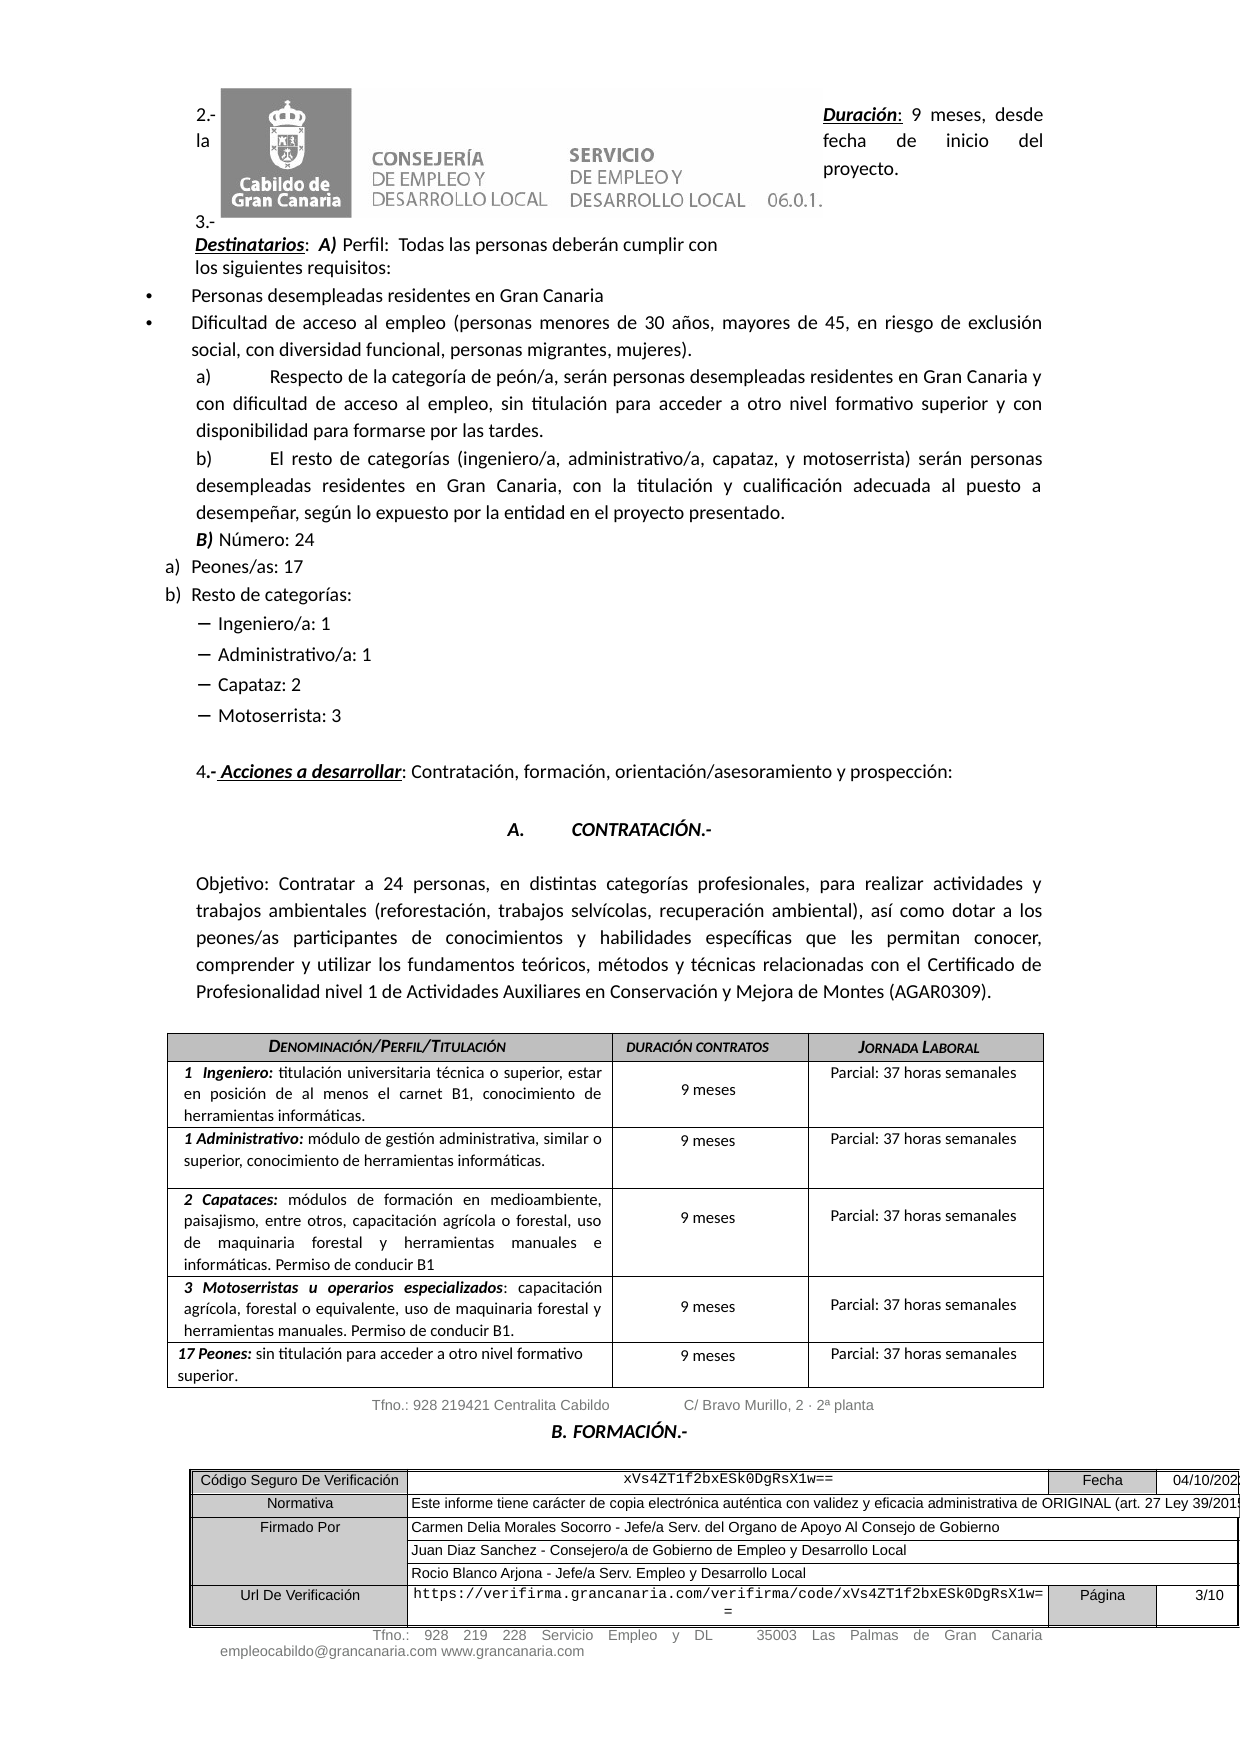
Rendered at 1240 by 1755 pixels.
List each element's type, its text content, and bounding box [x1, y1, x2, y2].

table_cell 17 Peones: sin titulación para acceder a otro nivel formativo superior. [168, 1343, 612, 1387]
list Resto de categorías: [165, 582, 1043, 606]
subtitle A. CONTRATACIÓN.- [191, 814, 1043, 842]
text − Motoserrista: 3 [196, 701, 1043, 728]
table_cell Parcial: 37 horas semanales [809, 1062, 1043, 1127]
list El resto de categorías (ingeniero/a, administrativo/a, capataz, y motoserrista) serán personas desempleadas residentes en Gran Canaria, con la titulación y cualificación adecuada al puesto a desempeñar, según lo expuesto por la entidad en el proyecto presentado. [196, 446, 1043, 524]
list Peones/as: 17 [165, 554, 1043, 579]
table_cell 9 meses [613, 1343, 808, 1387]
list Dificultad de acceso al empleo (personas menores de 30 años, mayores de 45, en riesgo de exclusión social, con diversidad funcional, personas migrantes, mujeres). [146, 310, 1043, 361]
text 2.- Duración: 9 meses, desde la fecha de inicio del proyecto. [196, 102, 220, 180]
text Objetivo: Contratar a 24 personas, en distintas categorías profesionales, para realizar actividades y trabajos ambientales (reforestación, trabajos selvícolas, recuperación ambiental), así como dotar a los peones/as participantes de conocimientos y habilidades específicas que les permitan conocer, comprender y utilizar los fundamentos teóricos, métodos y técnicas relacionadas con el Certificado de Profesionalidad nivel 1 de Actividades Auxiliares en Conservación y Mejora de Montes (AGAR0309). [196, 871, 1043, 1003]
text 4.- Acciones a desarrollar: Contratación, formación, orientación/asesoramiento y prospección: [196, 759, 1043, 783]
table_header JORNADA LABORAL [809, 1034, 1043, 1061]
text − Ingeniero/a: 1 [196, 609, 1043, 636]
text B) Número: 24 [196, 527, 1043, 551]
table_cell 1 Administrativo: módulo de gestión administrativa, similar o superior, conocimiento de herramientas informáticas. [168, 1128, 612, 1188]
table_cell Parcial: 37 horas semanales [809, 1189, 1043, 1276]
table_cell Parcial: 37 horas semanales [809, 1277, 1043, 1342]
list Respecto de la categoría de peón/a, serán personas desempleadas residentes en Gran Canaria y con dificultad de acceso al empleo, sin titulación para acceder a otro nivel formativo superior y con disponibilidad para formarse por las tardes. [196, 364, 1043, 443]
table_cell 9 meses [613, 1062, 808, 1127]
list Personas desempleadas residentes en Gran Canaria [146, 283, 1043, 307]
table_cell 2 Capataces: módulos de formación en medioambiente, paisajismo, entre otros, capacitación agrícola o forestal, uso de maquinaria forestal y herramientas manuales e informáticas. Permiso de conducir B1 [168, 1189, 612, 1276]
table_cell 9 meses [613, 1189, 808, 1276]
table_cell 3 Motoserristas u operarios especializados: capacitación agrícola, forestal o equivalente, uso de maquinaria forestal y herramientas manuales. Permiso de conducir B1. [168, 1277, 612, 1342]
text B. FORMACIÓN.- [220, 1419, 1025, 1443]
table_header DURACIÓN CONTRATOS [613, 1034, 808, 1061]
table_header DENOMINACIÓN/PERFIL/TITULACIÓN [168, 1034, 612, 1061]
text 3.- Destinatarios: A) Perfil: Todas las personas deberán cumplir con los siguientes requisitos: [195, 210, 736, 279]
table_cell 1 Ingeniero: titulación universitaria técnica o superior, estar en posición de al menos el carnet B1, conocimiento de herramientas informáticas. [168, 1062, 612, 1127]
text Tfno.: 928 219421 Centralita Cabildo C/ Bravo Murillo, 2 · 2ª planta [191, 1388, 1043, 1416]
table_cell 9 meses [613, 1277, 808, 1342]
text 2.- Duración: 9 meses, desde la fecha de inicio del proyecto. [823, 102, 1043, 180]
text − Capataz: 2 [196, 671, 1043, 698]
table_cell Parcial: 37 horas semanales [809, 1128, 1043, 1188]
table_cell Parcial: 37 horas semanales [809, 1343, 1043, 1387]
table_cell 9 meses [613, 1128, 808, 1188]
text − Administrativo/a: 1 [196, 640, 1043, 667]
